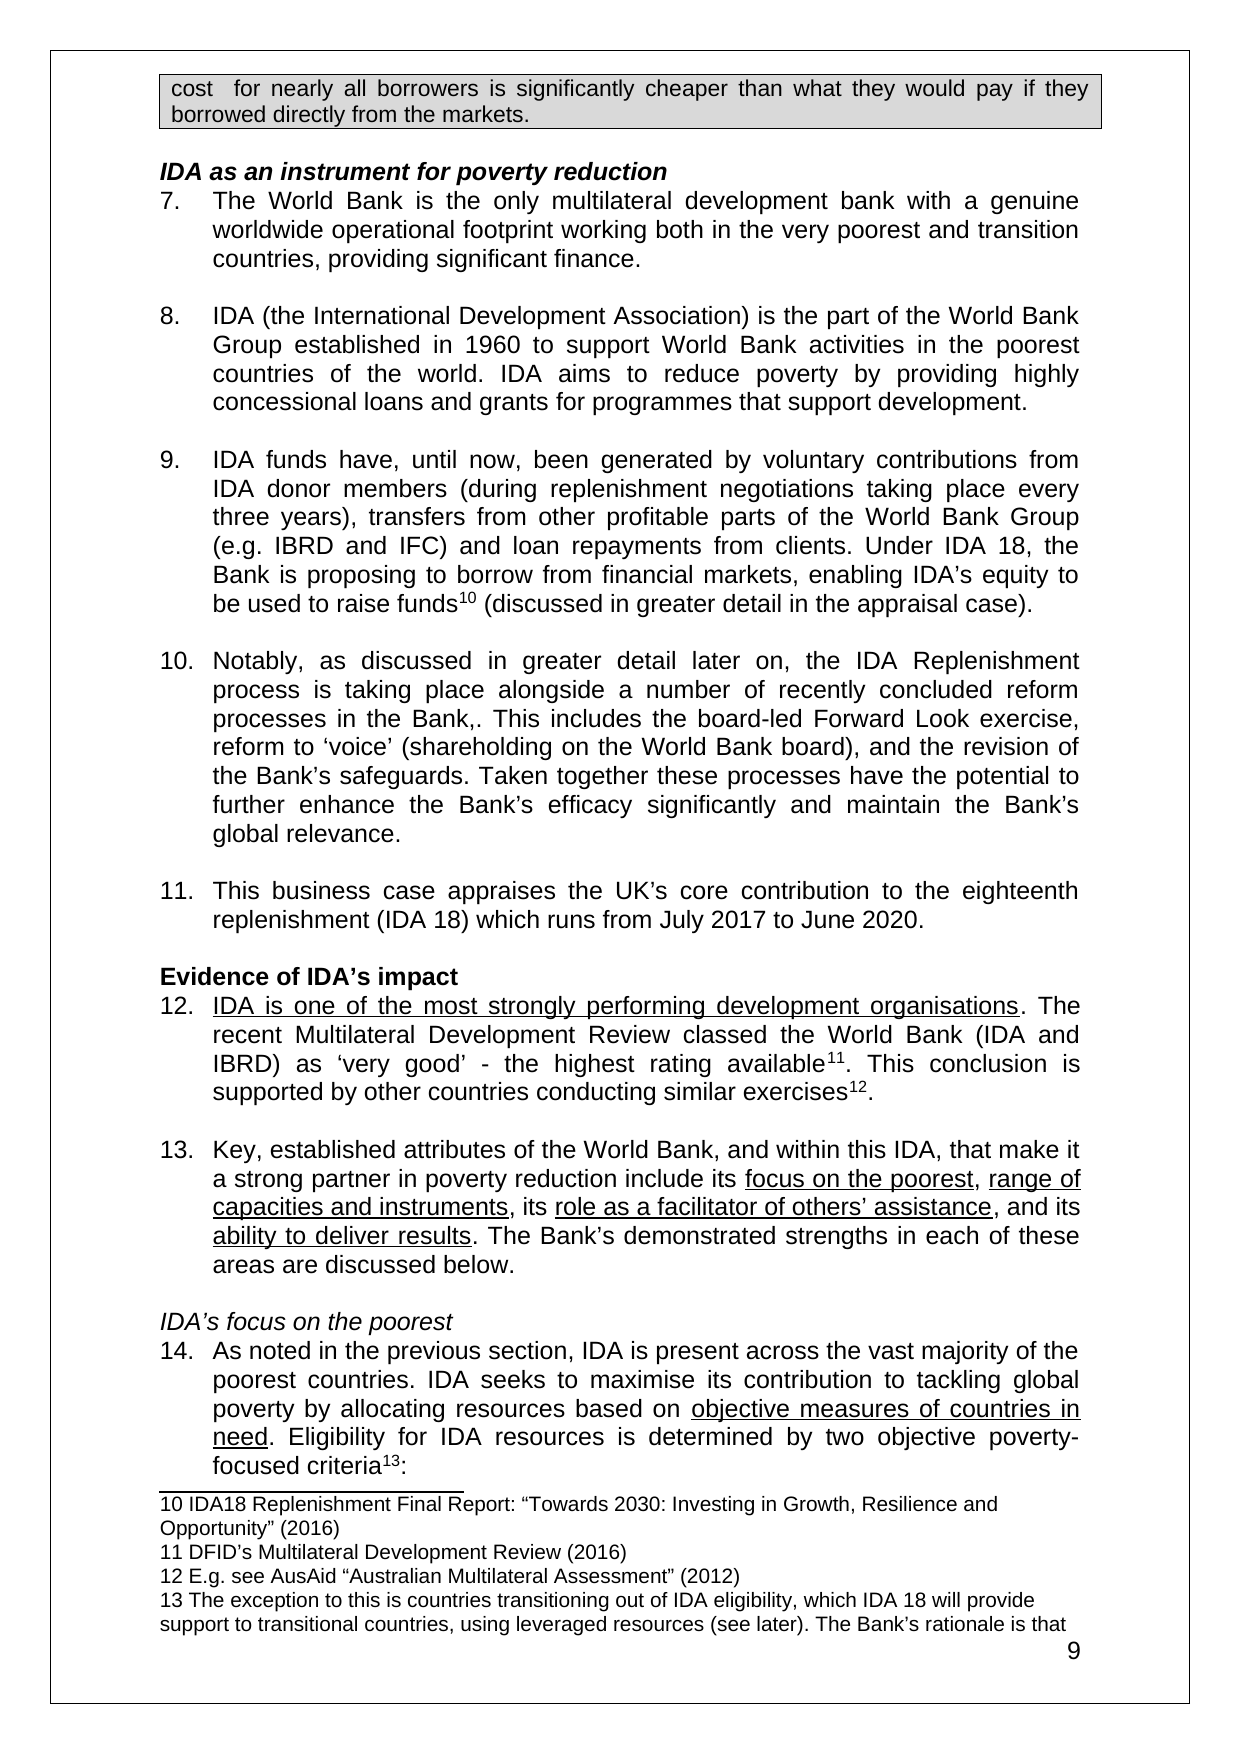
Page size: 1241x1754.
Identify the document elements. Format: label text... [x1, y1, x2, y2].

list IDA18 Replenishment Final Report: “Towards 2030: Investing in Growth, Resilience and Opportunity” (2016) [159, 1492, 1081, 1540]
table_header cost for nearly all borrowers is significantly cheaper than what they would pay if they borrowed directly from the markets. [160, 75, 1101, 128]
list IDA is one of the most strongly performing development organisations. The recent Multilateral Development Review classed the World Bank (IDA and IBRD) as ‘very good’ - the highest rating available. This conclusion is supported by other countries conducting similar exercises. [159, 991, 1081, 1106]
list IDA (the International Development Association) is the part of the World Bank Group established in 1960 to support World Bank activities in the poorest countries of the world. IDA aims to reduce poverty by providing highly concessional loans and grants for programmes that support development. [159, 301, 1081, 416]
list The exception to this is countries transitioning out of IDA eligibility, which IDA 18 will provide support to transitional countries, using leveraged resources (see later). The Bank’s rationale is that [159, 1588, 1081, 1636]
list DFID’s Multilateral Development Review (2016) [159, 1540, 1081, 1564]
text IDA’s focus on the poorest [159, 1307, 1081, 1336]
list This business case appraises the UK’s core contribution to the eighteenth replenishment (IDA 18) which runs from July 2017 to June 2020. [159, 876, 1081, 934]
list E.g. see AusAid “Australian Multilateral Assessment” (2012) [159, 1564, 1081, 1588]
list Notably, as discussed in greater detail later on, the IDA Replenishment process is taking place alongside a number of recently concluded reform processes in the Bank,. This includes the board-led Forward Look exercise, reform to ‘voice’ (shareholding on the World Bank board), and the revision of the Bank’s safeguards. Taken together these processes have the potential to further enhance the Bank’s efficacy significantly and maintain the Bank’s global relevance. [159, 646, 1081, 847]
list As noted in the previous section, IDA is present across the vast majority of the poorest countries. IDA seeks to maximise its contribution to tackling global poverty by allocating resources based on objective measures of countries in need. Eligibility for IDA resources is determined by two objective poverty-focused criteria: [159, 1336, 1081, 1480]
list Key, established attributes of the World Bank, and within this IDA, that make it a strong partner in poverty reduction include its focus on the poorest, range of capacities and instruments, its role as a facilitator of others’ assistance, and its ability to deliver results. The Bank’s demonstrated strengths in each of these areas are discussed below. [159, 1135, 1081, 1279]
list IDA funds have, until now, been generated by voluntary contributions from IDA donor members (during replenishment negotiations taking place every three years), transfers from other profitable parts of the World Bank Group (e.g. IBRD and IFC) and loan repayments from clients. Under IDA 18, the Bank is proposing to borrow from financial markets, enabling IDA’s equity to be used to raise funds (discussed in greater detail in the appraisal case). [159, 445, 1081, 617]
text IDA as an instrument for poverty reduction [159, 157, 1081, 186]
list The World Bank is the only multilateral development bank with a genuine worldwide operational footprint working both in the very poorest and transition countries, providing significant finance. [159, 186, 1081, 272]
text Evidence of IDA’s impact [159, 962, 1081, 991]
